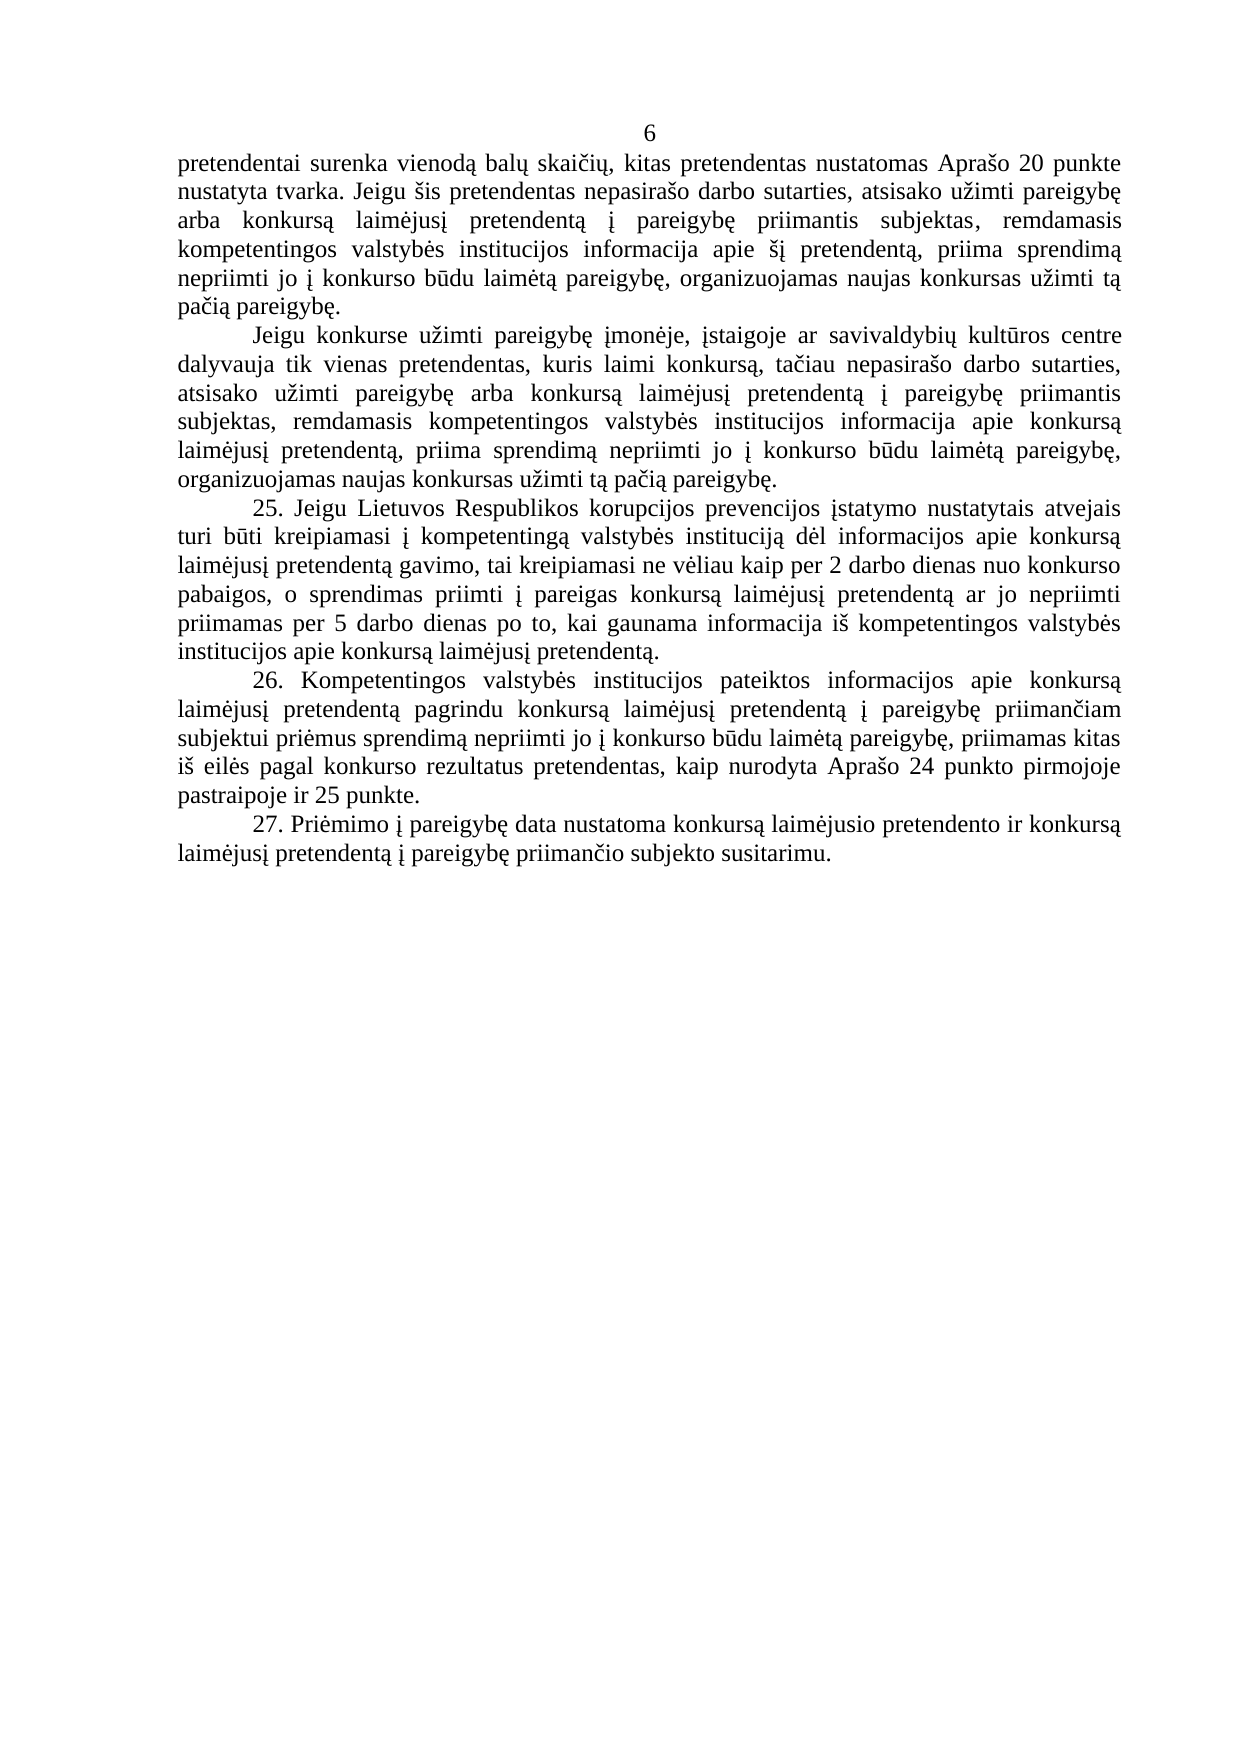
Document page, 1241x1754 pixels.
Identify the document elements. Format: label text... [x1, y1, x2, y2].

text 27. Priėmimo į pareigybę data nustatoma konkursą laimėjusio pretendento ir konkursą laimėjusį pretendentą į pareigybę priimančio subjekto susitarimu. [177, 809, 1122, 866]
text Jeigu konkurse užimti pareigybę įmonėje, įstaigoje ar savivaldybių kultūros centre dalyvauja tik vienas pretendentas, kuris laimi konkursą, tačiau nepasirašo darbo sutarties, atsisako užimti pareigybę arba konkursą laimėjusį pretendentą į pareigybę priimantis subjektas, remdamasis kompetentingos valstybės institucijos informacija apie konkursą laimėjusį pretendentą, priima sprendimą nepriimti jo į konkurso būdu laimėtą pareigybę, organizuojamas naujas konkursas užimti tą pačią pareigybę. [177, 320, 1122, 493]
text pretendentai surenka vienodą balų skaičių, kitas pretendentas nustatomas Aprašo 20 punkte nustatyta tvarka. Jeigu šis pretendentas nepasirašo darbo sutarties, atsisako užimti pareigybę arba konkursą laimėjusį pretendentą į pareigybę priimantis subjektas, remdamasis kompetentingos valstybės institucijos informacija apie šį pretendentą, priima sprendimą nepriimti jo į konkurso būdu laimėtą pareigybę, organizuojamas naujas konkursas užimti tą pačią pareigybę. [177, 148, 1122, 320]
text 25. Jeigu Lietuvos Respublikos korupcijos prevencijos įstatymo nustatytais atvejais turi būti kreipiamasi į kompetentingą valstybės instituciją dėl informacijos apie konkursą laimėjusį pretendentą gavimo, tai kreipiamasi ne vėliau kaip per 2 darbo dienas nuo konkurso pabaigos, o sprendimas priimti į pareigas konkursą laimėjusį pretendentą ar jo nepriimti priimamas per 5 darbo dienas po to, kai gaunama informacija iš kompetentingos valstybės institucijos apie konkursą laimėjusį pretendentą. [177, 493, 1122, 665]
text 26. Kompetentingos valstybės institucijos pateiktos informacijos apie konkursą laimėjusį pretendentą pagrindu konkursą laimėjusį pretendentą į pareigybę priimančiam subjektui priėmus sprendimą nepriimti jo į konkurso būdu laimėtą pareigybę, priimamas kitas iš eilės pagal konkurso rezultatus pretendentas, kaip nurodyta Aprašo 24 punkto pirmojoje pastraipoje ir 25 punkte. [177, 665, 1122, 809]
